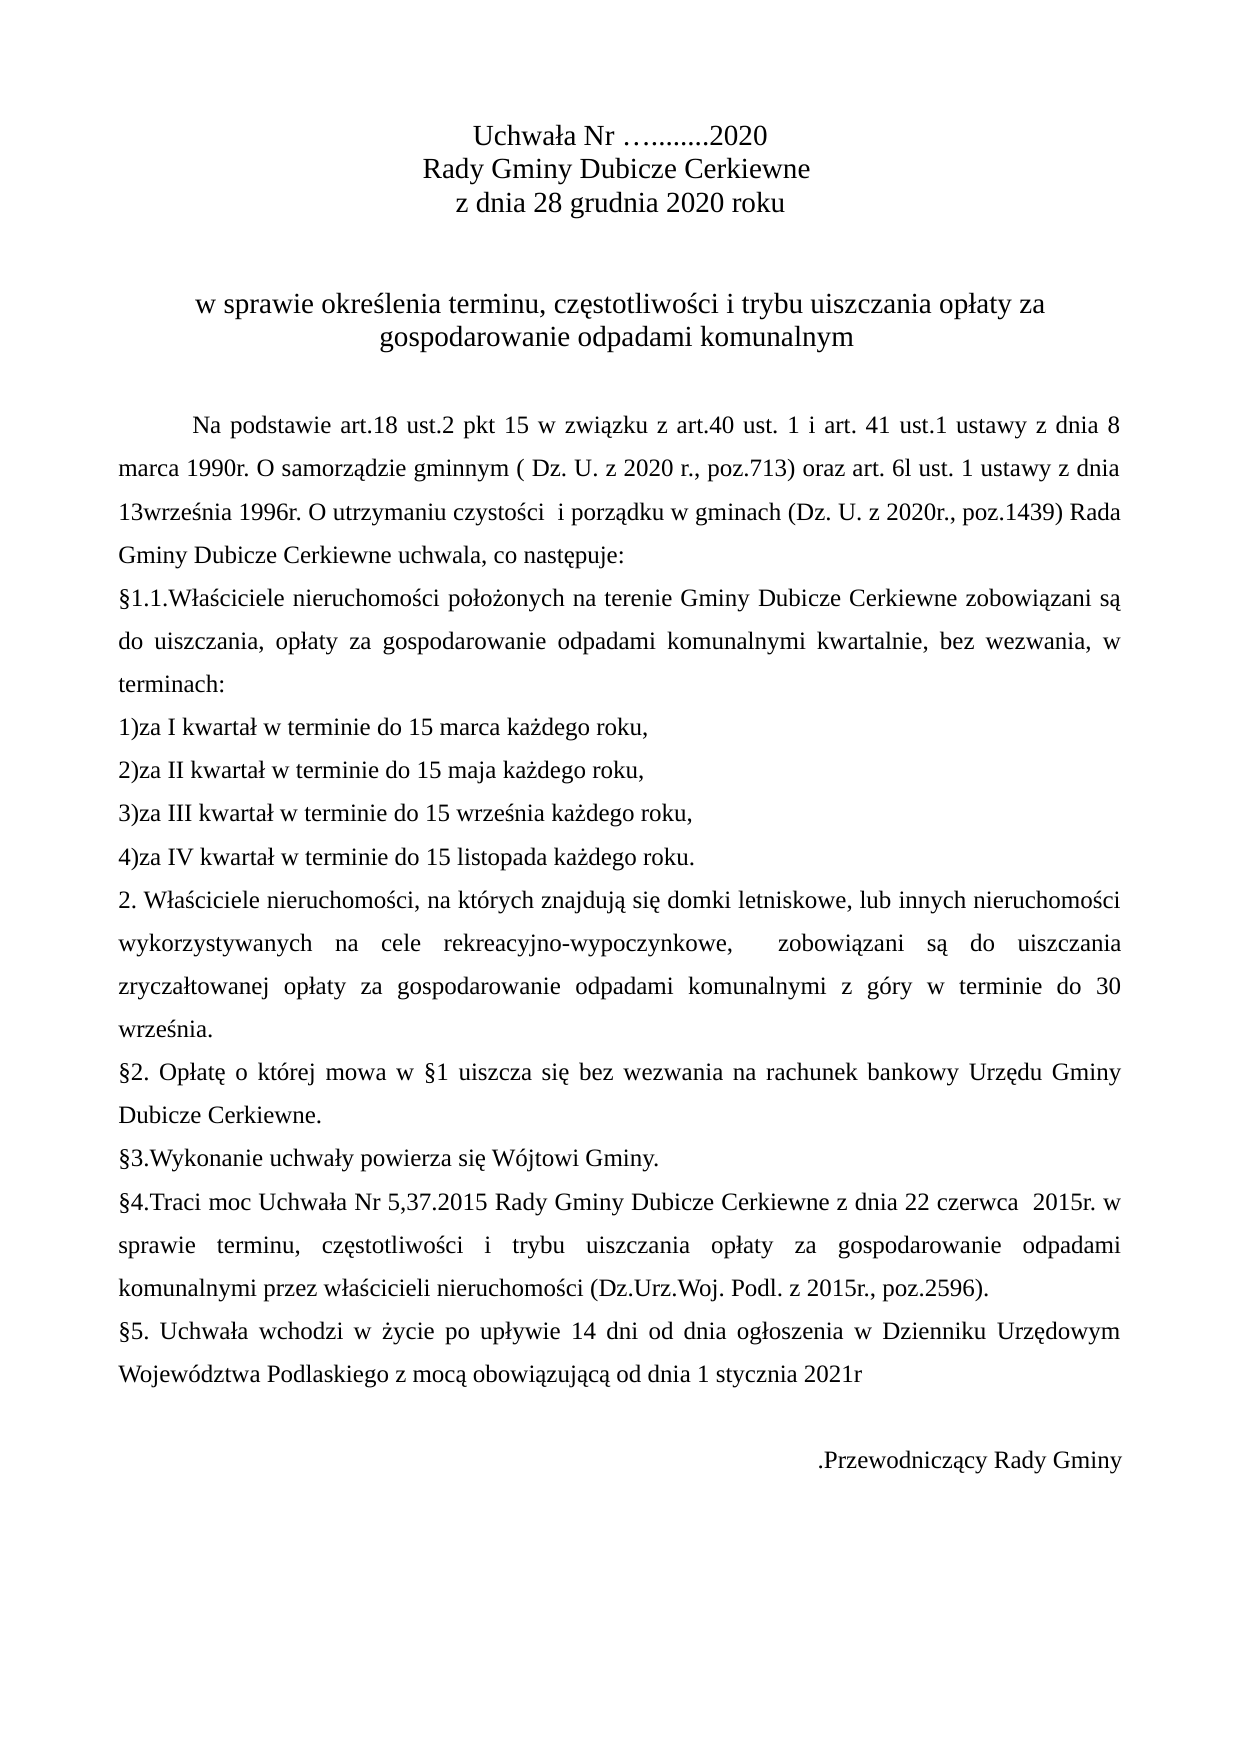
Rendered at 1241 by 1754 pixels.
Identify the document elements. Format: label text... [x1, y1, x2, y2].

text 2. Właściciele nieruchomości, na których znajdują się domki letniskowe, lub innych nieruchomości wykorzystywanych na cele rekreacyjno-wypoczynkowe, zobowiązani są do uiszczania zryczałtowanej opłaty za gospodarowanie odpadami komunalnymi z góry w terminie do 30 września. [118, 885, 1122, 1043]
text z dnia 28 grudnia 2020 roku [118, 185, 1122, 219]
text 3)za III kwartał w terminie do 15 września każdego roku, [118, 798, 1122, 827]
text §4.Traci moc Uchwała Nr 5,37.2015 Rady Gminy Dubicze Cerkiewne z dnia 22 czerwca 2015r. w sprawie terminu, częstotliwości i trybu uiszczania opłaty za gospodarowanie odpadami komunalnymi przez właścicieli nieruchomości (Dz.Urz.Woj. Podl. z 2015r., poz.2596). [118, 1187, 1122, 1302]
text w sprawie określenia terminu, częstotliwości i trybu uiszczania opłaty za gospodarowanie odpadami komunalnym [118, 286, 1122, 353]
text §1.1.Właściciele nieruchomości położonych na terenie Gminy Dubicze Cerkiewne zobowiązani są do uiszczania, opłaty za gospodarowanie odpadami komunalnymi kwartalnie, bez wezwania, w terminach: [118, 583, 1122, 698]
text .Przewodniczący Rady Gminy [118, 1445, 1122, 1474]
text Rady Gminy Dubicze Cerkiewne [118, 152, 1122, 185]
text 4)za IV kwartał w terminie do 15 listopada każdego roku. [118, 842, 1122, 870]
text Na podstawie art.18 ust.2 pkt 15 w związku z art.40 ust. 1 i art. 41 ust.1 ustawy z dnia 8 marca 1990r. O samorządzie gminnym ( Dz. U. z 2020 r., poz.713) oraz art. 6l ust. 1 ustawy z dnia 13września 1996r. O utrzymaniu czystości i porządku w gminach (Dz. U. z 2020r., poz.1439) Rada Gminy Dubicze Cerkiewne uchwala, co następuje: [118, 410, 1122, 568]
text §5. Uchwała wchodzi w życie po upływie 14 dni od dnia ogłoszenia w Dzienniku Urzędowym Województwa Podlaskiego z mocą obowiązującą od dnia 1 stycznia 2021r [118, 1316, 1122, 1388]
text §3.Wykonanie uchwały powierza się Wójtowi Gminy. [118, 1143, 1122, 1172]
text 2)za II kwartał w terminie do 15 maja każdego roku, [118, 755, 1122, 784]
text Uchwała Nr …........2020 [118, 118, 1122, 152]
text 1)za I kwartał w terminie do 15 marca każdego roku, [118, 712, 1122, 741]
text §2. Opłatę o której mowa w §1 uiszcza się bez wezwania na rachunek bankowy Urzędu Gminy Dubicze Cerkiewne. [118, 1057, 1122, 1129]
